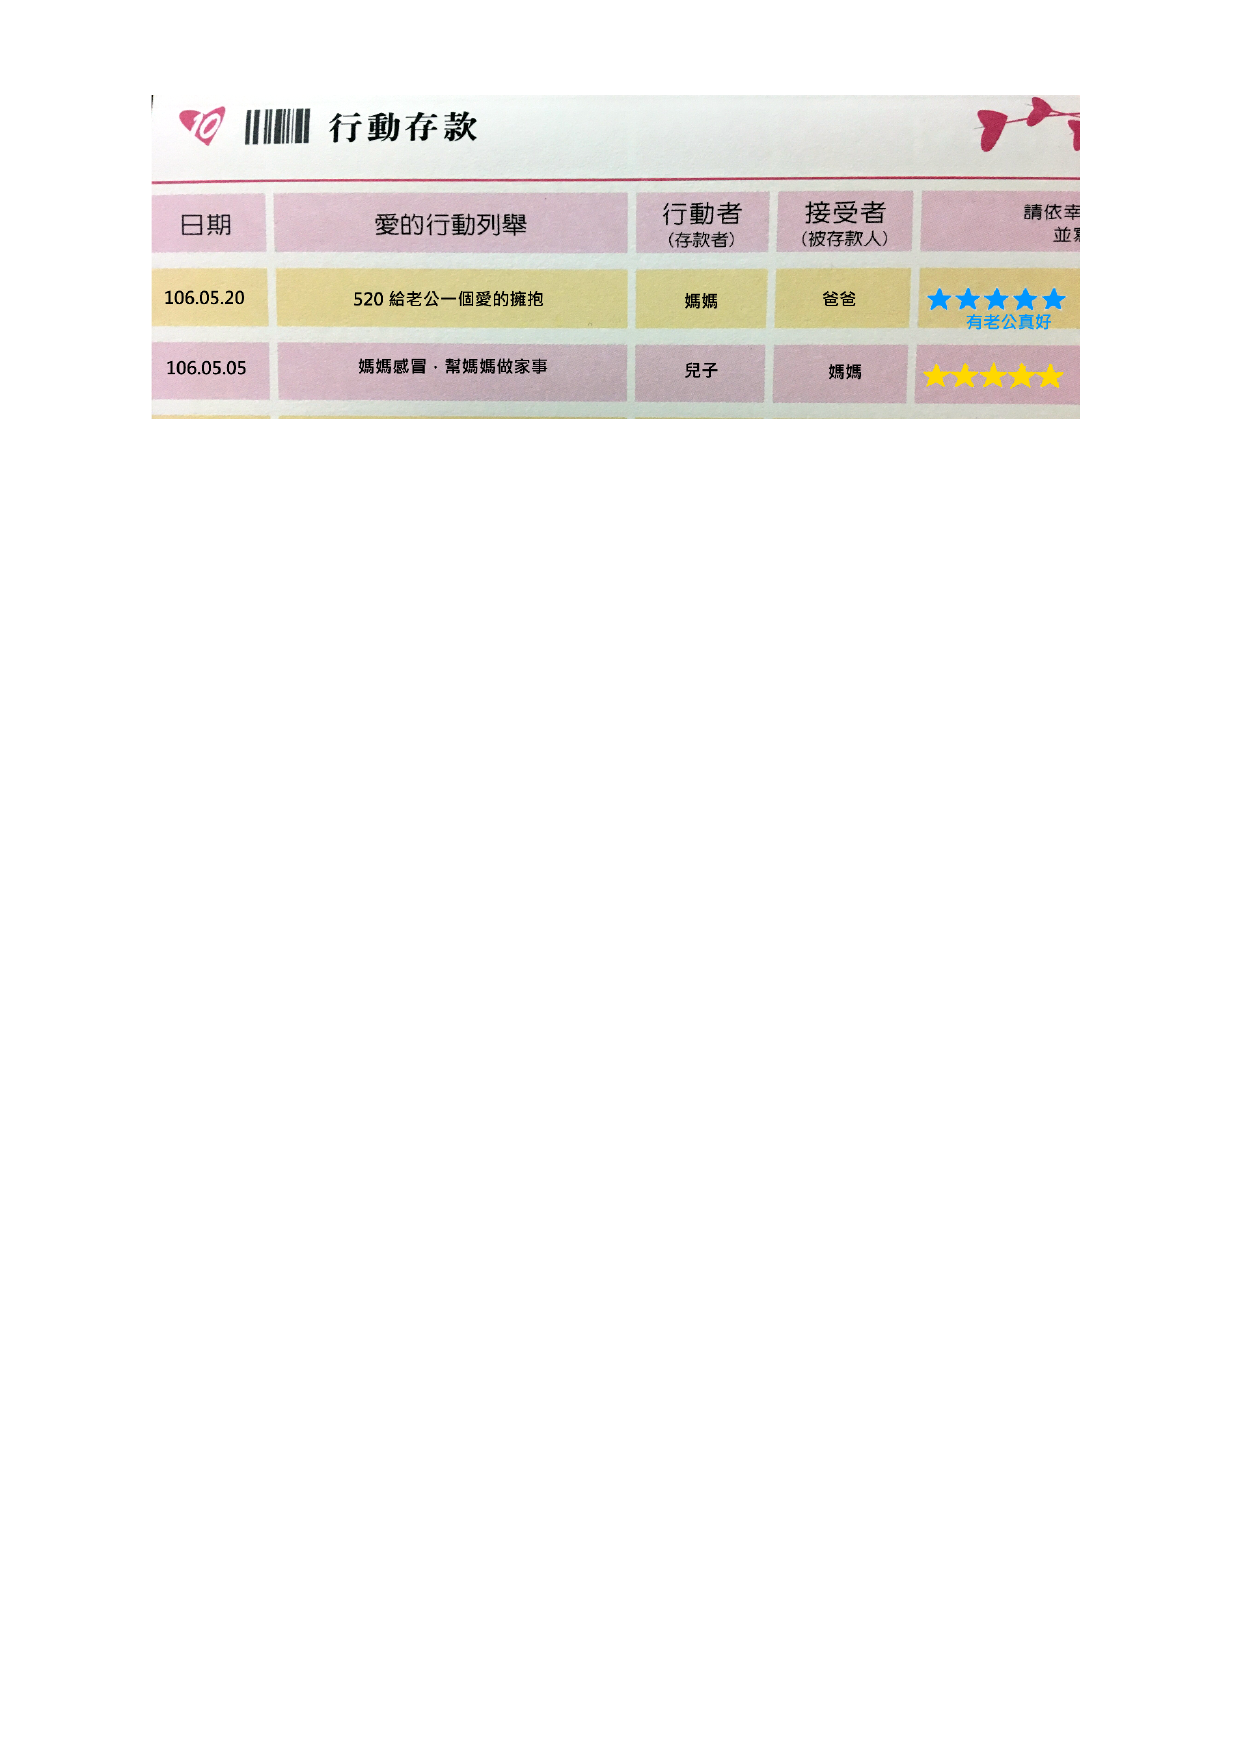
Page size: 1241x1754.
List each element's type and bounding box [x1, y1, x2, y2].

picture [151, 95, 1080, 419]
